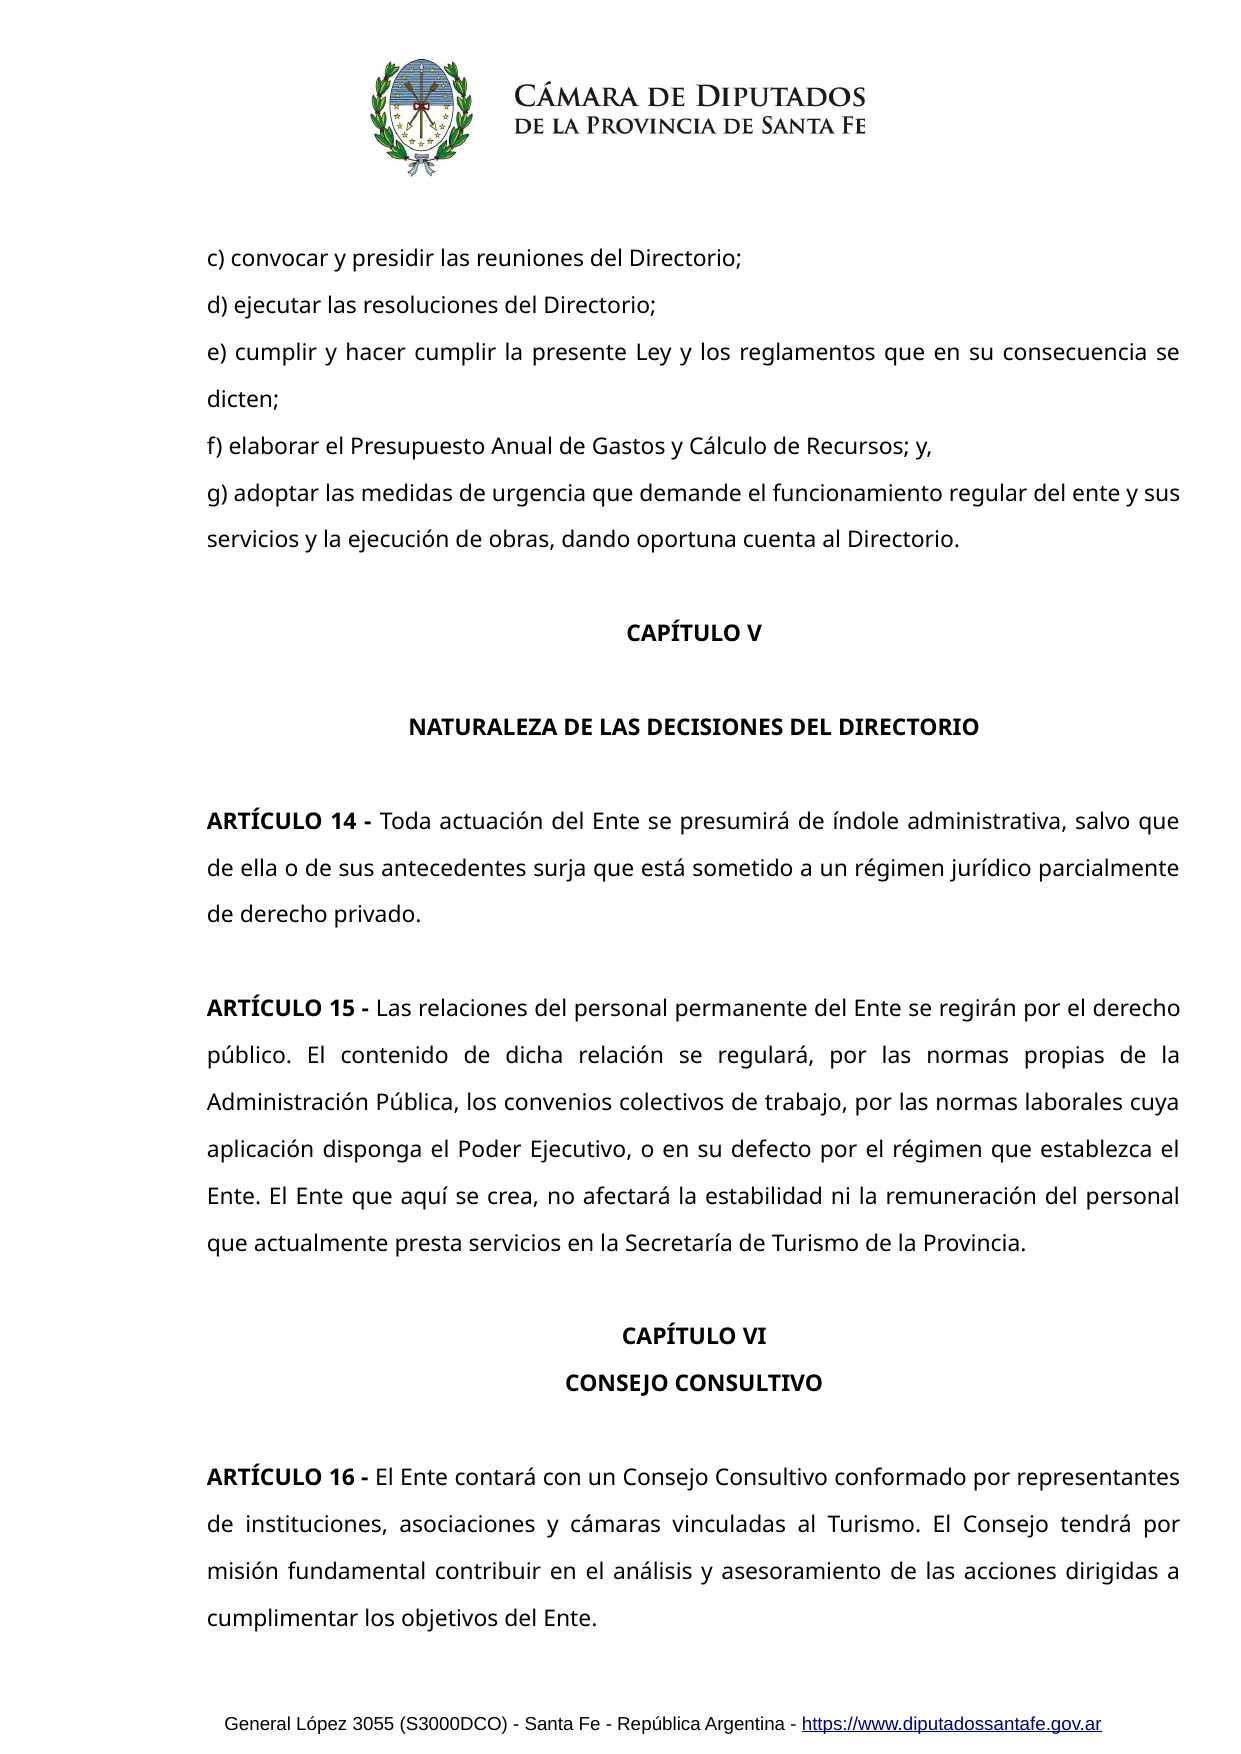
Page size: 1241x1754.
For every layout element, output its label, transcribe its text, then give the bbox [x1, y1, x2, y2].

text g) adoptar las medidas de urgencia que demande el funcionamiento regular del ente y sus servicios y la ejecución de obras, dando oportuna cuenta al Directorio. [207, 477, 1181, 555]
picture [370, 59, 866, 181]
text CAPÍTULO V [207, 617, 1181, 648]
text ARTÍCULO 15 - Las relaciones del personal permanente del Ente se regirán por el derecho público. El contenido de dicha relación se regulará, por las normas propias de la Administración Pública, los convenios colectivos de trabajo, por las normas laborales cuya aplicación disponga el Poder Ejecutivo, o en su defecto por el régimen que establezca el Ente. El Ente que aquí se crea, no afectará la estabilidad ni la remuneración del personal que actualmente presta servicios en la Secretaría de Turismo de la Provincia. [207, 992, 1181, 1258]
text ARTÍCULO 16 - El Ente contará con un Consejo Consultivo conformado por representantes de instituciones, asociaciones y cámaras vinculadas al Turismo. El Consejo tendrá por misión fundamental contribuir en el análisis y asesoramiento de las acciones dirigidas a cumplimentar los objetivos del Ente. [207, 1461, 1181, 1633]
text f) elaborar el Presupuesto Anual de Gastos y Cálculo de Recursos; y, [207, 430, 1181, 461]
text c) convocar y presidir las reuniones del Directorio; [207, 242, 1181, 273]
text e) cumplir y hacer cumplir la presente Ley y los reglamentos que en su consecuencia se dicten; [207, 336, 1181, 414]
text CONSEJO CONSULTIVO [207, 1367, 1181, 1398]
text CAPÍTULO VI [207, 1320, 1181, 1352]
text d) ejecutar las resoluciones del Directorio; [207, 289, 1181, 320]
text ARTÍCULO 14 - Toda actuación del Ente se presumirá de índole administrativa, salvo que de ella o de sus antecedentes surja que está sometido a un régimen jurídico parcialmente de derecho privado. [207, 805, 1181, 930]
text NATURALEZA DE LAS DECISIONES DEL DIRECTORIO [207, 711, 1181, 742]
